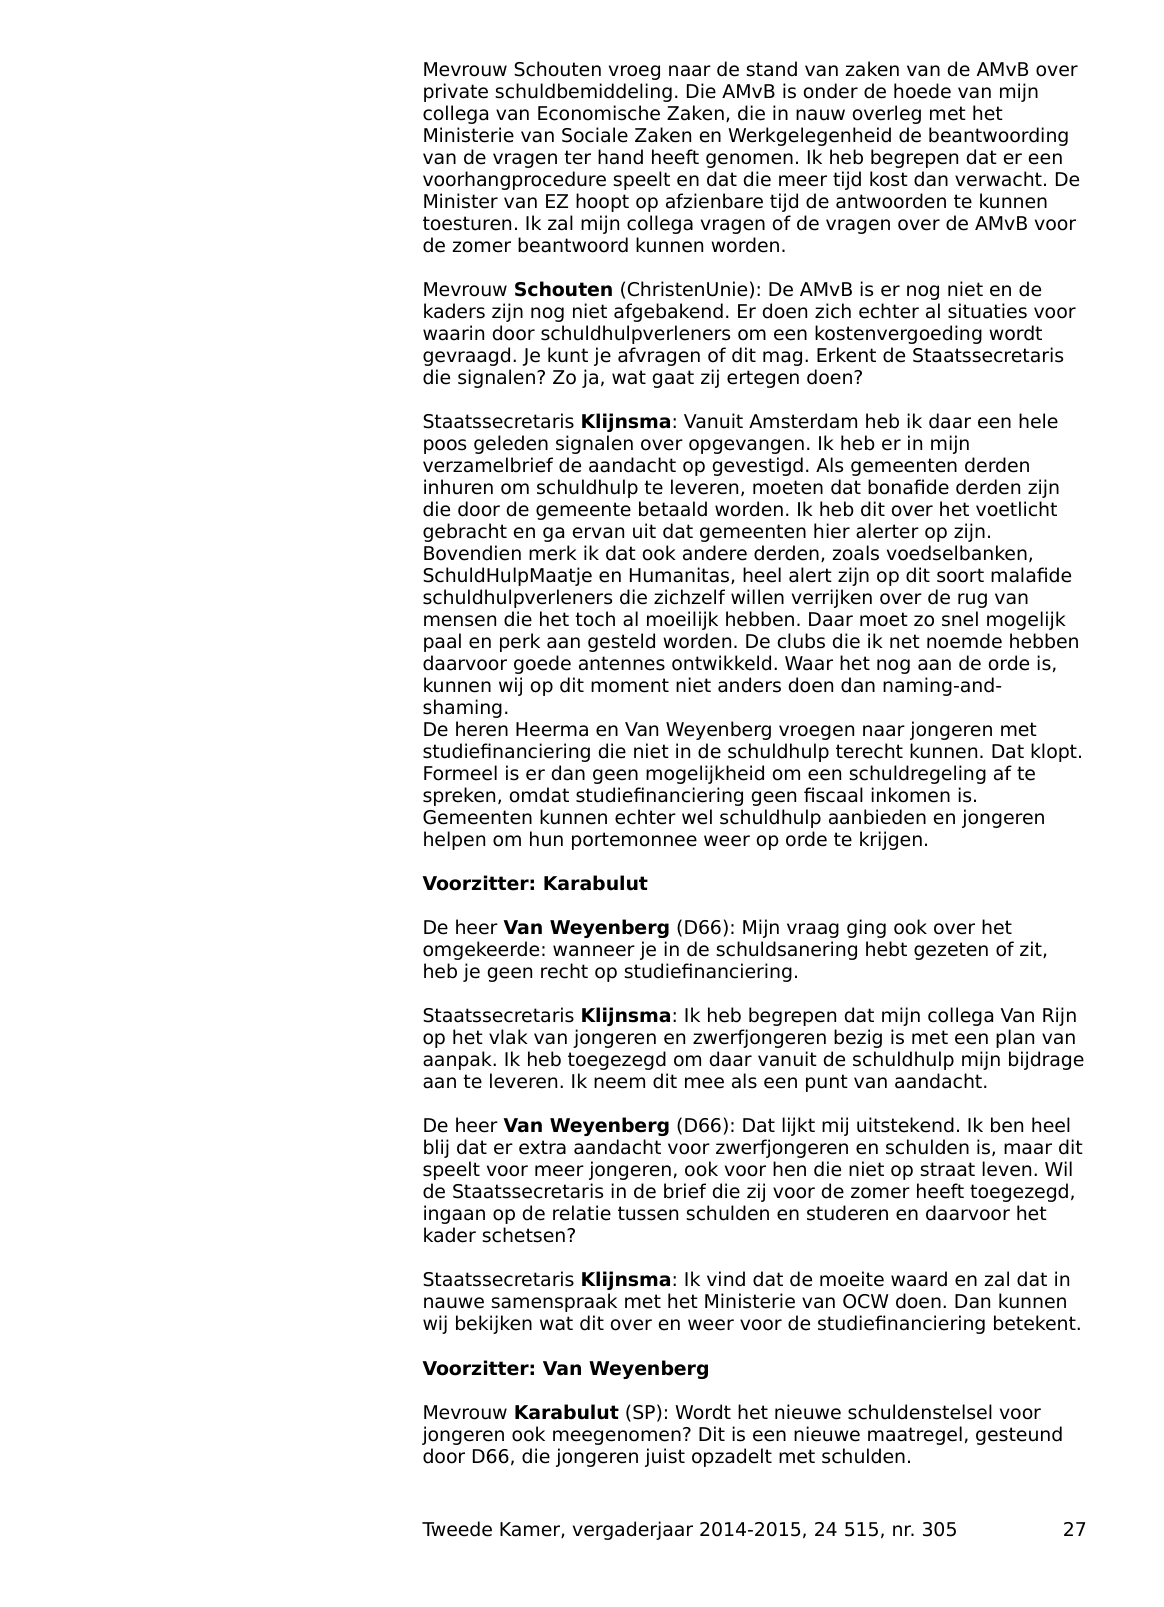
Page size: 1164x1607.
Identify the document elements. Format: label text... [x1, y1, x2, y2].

text Mevrouw Schouten vroeg naar de stand van zaken van de AMvB over private schuldbemiddeling. Die AMvB is onder de hoede van mijn collega van Economische Zaken, die in nauw overleg met het Ministerie van Sociale Zaken en Werkgelegenheid de beantwoording van de vragen ter hand heeft genomen. Ik heb begrepen dat er een voorhangprocedure speelt en dat die meer tijd kost dan verwacht. De Minister van EZ hoopt op afzienbare tijd de antwoorden te kunnen toesturen. Ik zal mijn collega vragen of de vragen over de AMvB voor de zomer beantwoord kunnen worden. [422, 59, 1087, 257]
text Mevrouw Schouten (ChristenUnie): De AMvB is er nog niet en de kaders zijn nog niet afgebakend. Er doen zich echter al situaties voor waarin door schuldhulpverleners om een kostenvergoeding wordt gevraagd. Je kunt je afvragen of dit mag. Erkent de Staatssecretaris die signalen? Zo ja, wat gaat zij ertegen doen? [422, 279, 1087, 389]
text Staatssecretaris Klijnsma: Ik heb begrepen dat mijn collega Van Rijn op het vlak van jongeren en zwerfjongeren bezig is met een plan van aanpak. Ik heb toegezegd om daar vanuit de schuldhulp mijn bijdrage aan te leveren. Ik neem dit mee als een punt van aandacht. [422, 1005, 1087, 1093]
subtitle Voorzitter: Van Weyenberg [422, 1357, 1087, 1379]
text Staatssecretaris Klijnsma: Ik vind dat de moeite waard en zal dat in nauwe samenspraak met het Ministerie van OCW doen. Dan kunnen wij bekijken wat dit over en weer voor de studiefinanciering betekent. [422, 1269, 1087, 1335]
text De heren Heerma en Van Weyenberg vroegen naar jongeren met studiefinanciering die niet in de schuldhulp terecht kunnen. Dat klopt. Formeel is er dan geen mogelijkheid om een schuldregeling af te spreken, omdat studiefinanciering geen fiscaal inkomen is. Gemeenten kunnen echter wel schuldhulp aanbieden en jongeren helpen om hun portemonnee weer op orde te krijgen. [422, 719, 1087, 851]
subtitle Voorzitter: Karabulut [422, 873, 1087, 895]
text De heer Van Weyenberg (D66): Mijn vraag ging ook over het omgekeerde: wanneer je in de schuldsanering hebt gezeten of zit, heb je geen recht op studiefinanciering. [422, 917, 1087, 983]
text De heer Van Weyenberg (D66): Dat lijkt mij uitstekend. Ik ben heel blij dat er extra aandacht voor zwerfjongeren en schulden is, maar dit speelt voor meer jongeren, ook voor hen die niet op straat leven. Wil de Staatssecretaris in de brief die zij voor de zomer heeft toegezegd, ingaan op de relatie tussen schulden en studeren en daarvoor het kader schetsen? [422, 1115, 1087, 1247]
text Staatssecretaris Klijnsma: Vanuit Amsterdam heb ik daar een hele poos geleden signalen over opgevangen. Ik heb er in mijn verzamelbrief de aandacht op gevestigd. Als gemeenten derden inhuren om schuldhulp te leveren, moeten dat bonafide derden zijn die door de gemeente betaald worden. Ik heb dit over het voetlicht gebracht en ga ervan uit dat gemeenten hier alerter op zijn. Bovendien merk ik dat ook andere derden, zoals voedselbanken, SchuldHulpMaatje en Humanitas, heel alert zijn op dit soort malafide schuldhulpverleners die zichzelf willen verrijken over de rug van mensen die het toch al moeilijk hebben. Daar moet zo snel mogelijk paal en perk aan gesteld worden. De clubs die ik net noemde hebben daarvoor goede antennes ontwikkeld. Waar het nog aan de orde is, kunnen wij op dit moment niet anders doen dan naming-and-shaming. [422, 411, 1087, 719]
text Mevrouw Karabulut (SP): Wordt het nieuwe schuldenstelsel voor jongeren ook meegenomen? Dit is een nieuwe maatregel, gesteund door D66, die jongeren juist opzadelt met schulden. [422, 1402, 1087, 1468]
